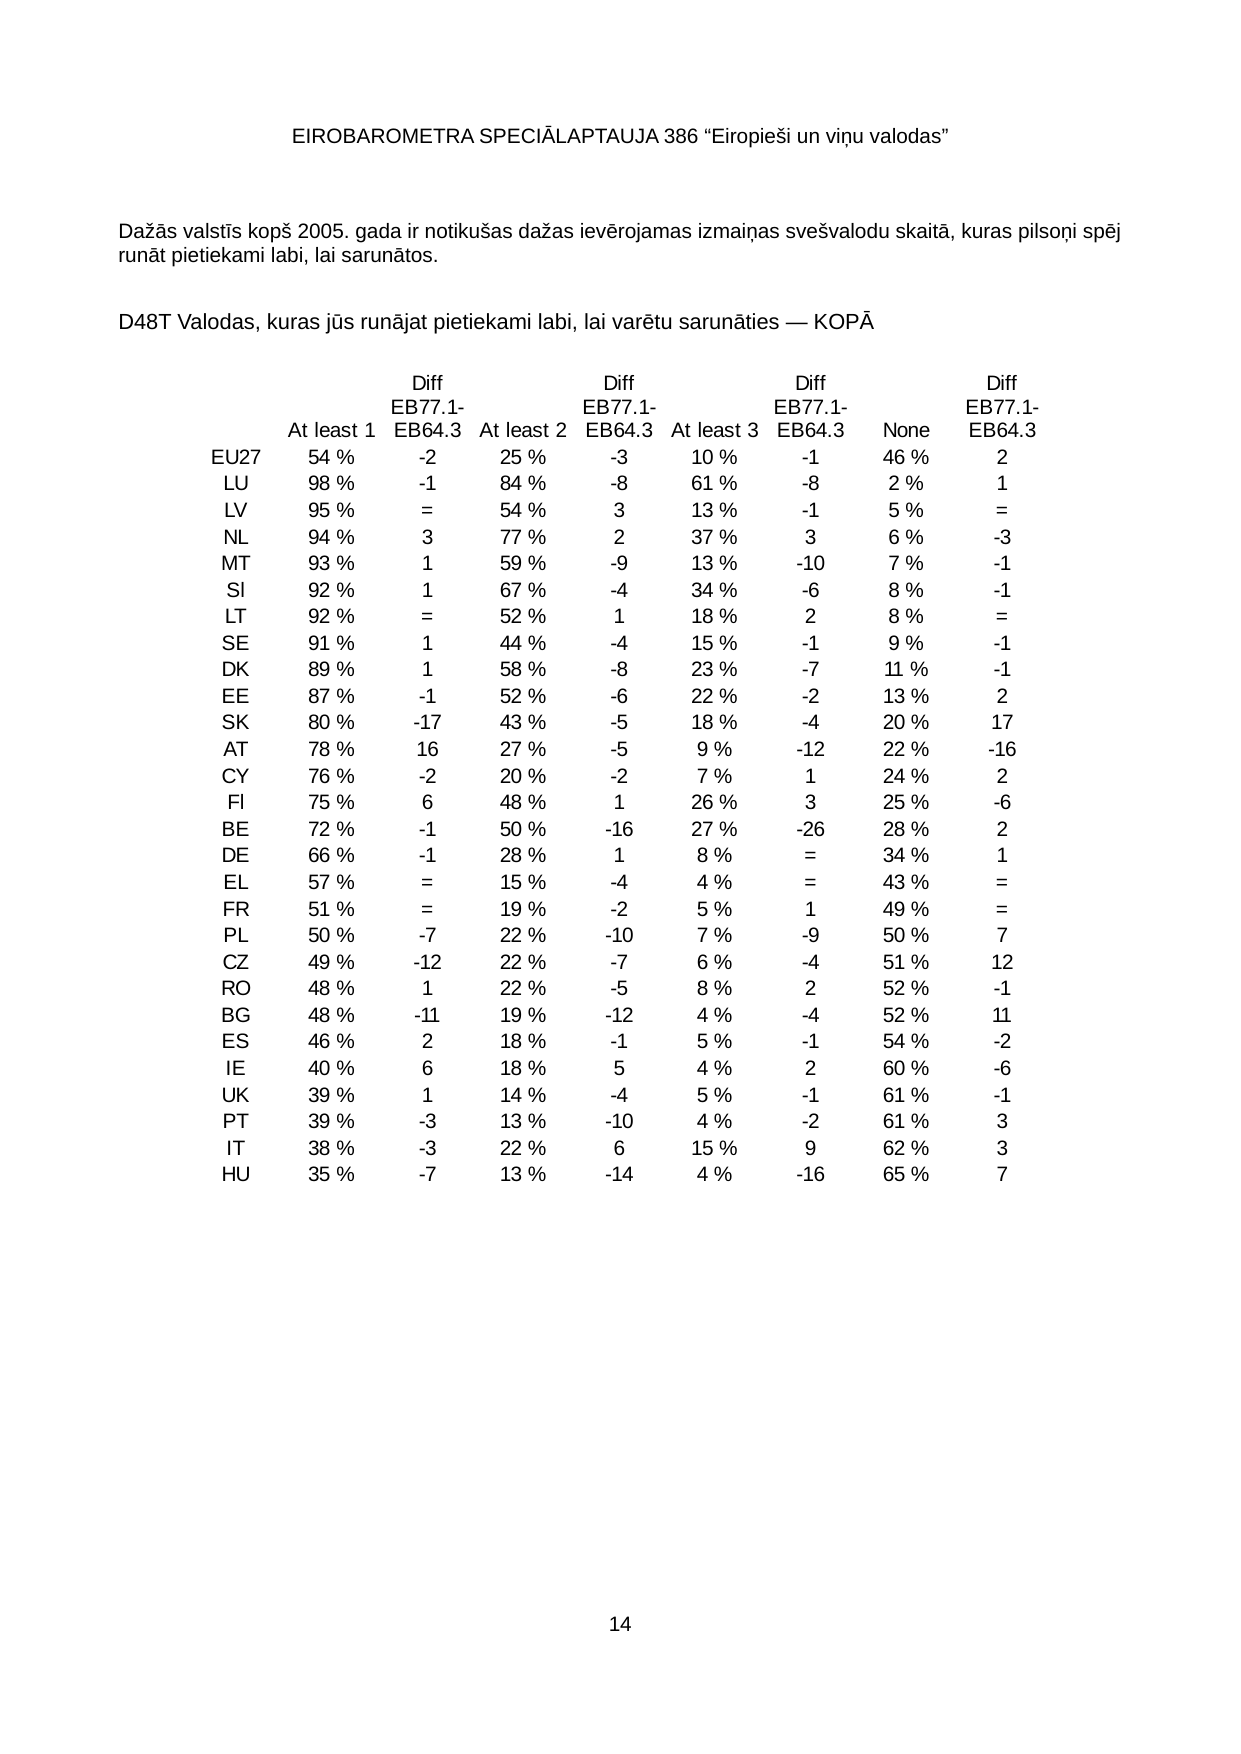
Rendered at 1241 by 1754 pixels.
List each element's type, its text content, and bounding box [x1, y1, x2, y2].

text D48T Valodas, kuras jūs runājat pietiekami labi, lai varētu sarunāties — KOPĀ [118, 309, 1122, 334]
text Dažās valstīs kopš 2005. gada ir notikušas dažas ievērojamas izmaiņas svešvalodu skaitā, kuras pilsoņi spēj runāt pietiekami labi, lai sarunātos. [118, 219, 1122, 267]
